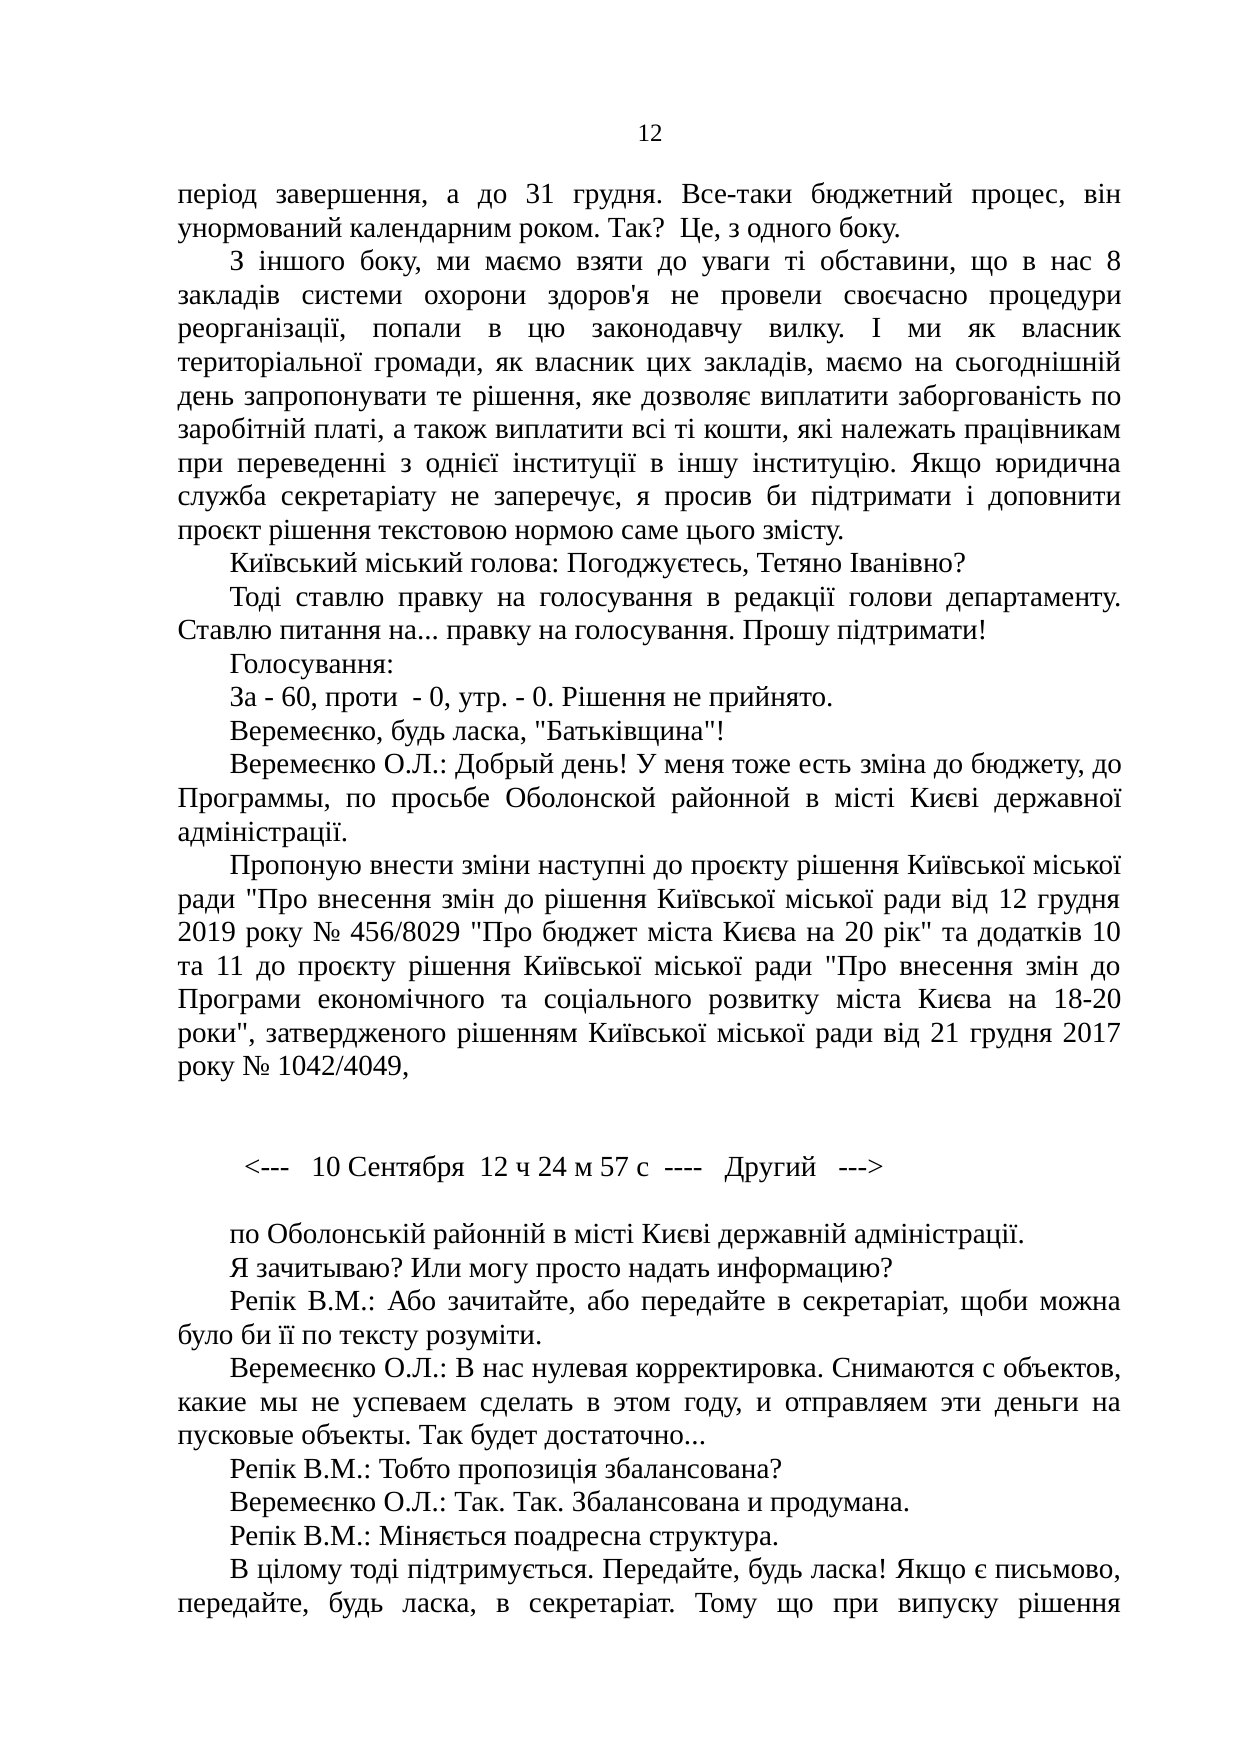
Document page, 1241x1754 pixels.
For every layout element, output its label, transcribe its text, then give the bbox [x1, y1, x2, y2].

text Веремеєнко О.Л.: Так. Так. Збалансована и продумана. [177, 1484, 1122, 1518]
text <--- 10 Сентября 12 ч 24 м 57 с ---- Другий ---> [177, 1149, 1122, 1183]
text по Оболонській районній в місті Києві державній адміністрації. [177, 1216, 1122, 1250]
text З іншого боку, ми маємо взяти до уваги ті обставини, що в нас 8 закладів системи охорони здоров'я не провели своєчасно процедури реорганізації, попали в цю законодавчу вилку. І ми як власник територіальної громади, як власник цих закладів, маємо на сьогоднішній день запропонувати те рішення, яке дозволяє виплатити заборгованість по заробітній платі, а також виплатити всі ті кошти, які належать працівникам при переведенні з однієї інституції в іншу інституцію. Якщо юридична служба секретаріату не заперечує, я просив би підтримати і доповнити проєкт рішення текстовою нормою саме цього змісту. [177, 243, 1122, 545]
text період завершення, а до 31 грудня. Все-таки бюджетний процес, він унормований календарним роком. Так? Це, з одного боку. [177, 176, 1122, 243]
text В цілому тоді підтримується. Передайте, будь ласка! Якщо є письмово, передайте, будь ласка, в секретаріат. Тому що при випуску рішення [177, 1552, 1122, 1619]
text Веремеєнко О.Л.: В нас нулевая корректировка. Снимаются с объектов, какие мы не успеваем сделать в этом году, и отправляем эти деньги на пусковые объекты. Так будет достаточно... [177, 1350, 1122, 1451]
text Репік В.М.: Тобто пропозиція збалансована? [177, 1451, 1122, 1484]
text За - 60, проти - 0, утр. - 0. Рішення не прийнято. [177, 679, 1122, 713]
text Київський міський голова: Погоджуєтесь, Тетяно Іванівно? [177, 545, 1122, 579]
text Веремеєнко О.Л.: Добрый день! У меня тоже есть зміна до бюджету, до Программы, по просьбе Оболонской районной в місті Києві державної адміністрації. [177, 747, 1122, 847]
text Репік В.М.: Або зачитайте, або передайте в секретаріат, щоби можна було би її по тексту розуміти. [177, 1283, 1122, 1350]
text Веремеєнко, будь ласка, "Батьківщина"! [177, 713, 1122, 747]
text Репік В.М.: Міняється поадресна структура. [177, 1518, 1122, 1552]
text Пропоную внести зміни наступні до проєкту рішення Київської міської ради "Про внесення змін до рішення Київської міської ради від 12 грудня 2019 року № 456/8029 "Про бюджет міста Києва на 20 рік" та додатків 10 та 11 до проєкту рішення Київської міської ради "Про внесення змін до Програми економічного та соціального розвитку міста Києва на 18-20 роки", затвердженого рішенням Київської міської ради від 21 грудня 2017 року № 1042/4049, [177, 847, 1122, 1082]
text Голосування: [177, 646, 1122, 679]
text Я зачитываю? Или могу просто надать информацию? [177, 1250, 1122, 1283]
text Тоді ставлю правку на голосування в редакції голови департаменту. Ставлю питання на... правку на голосування. Прошу підтримати! [177, 579, 1122, 646]
